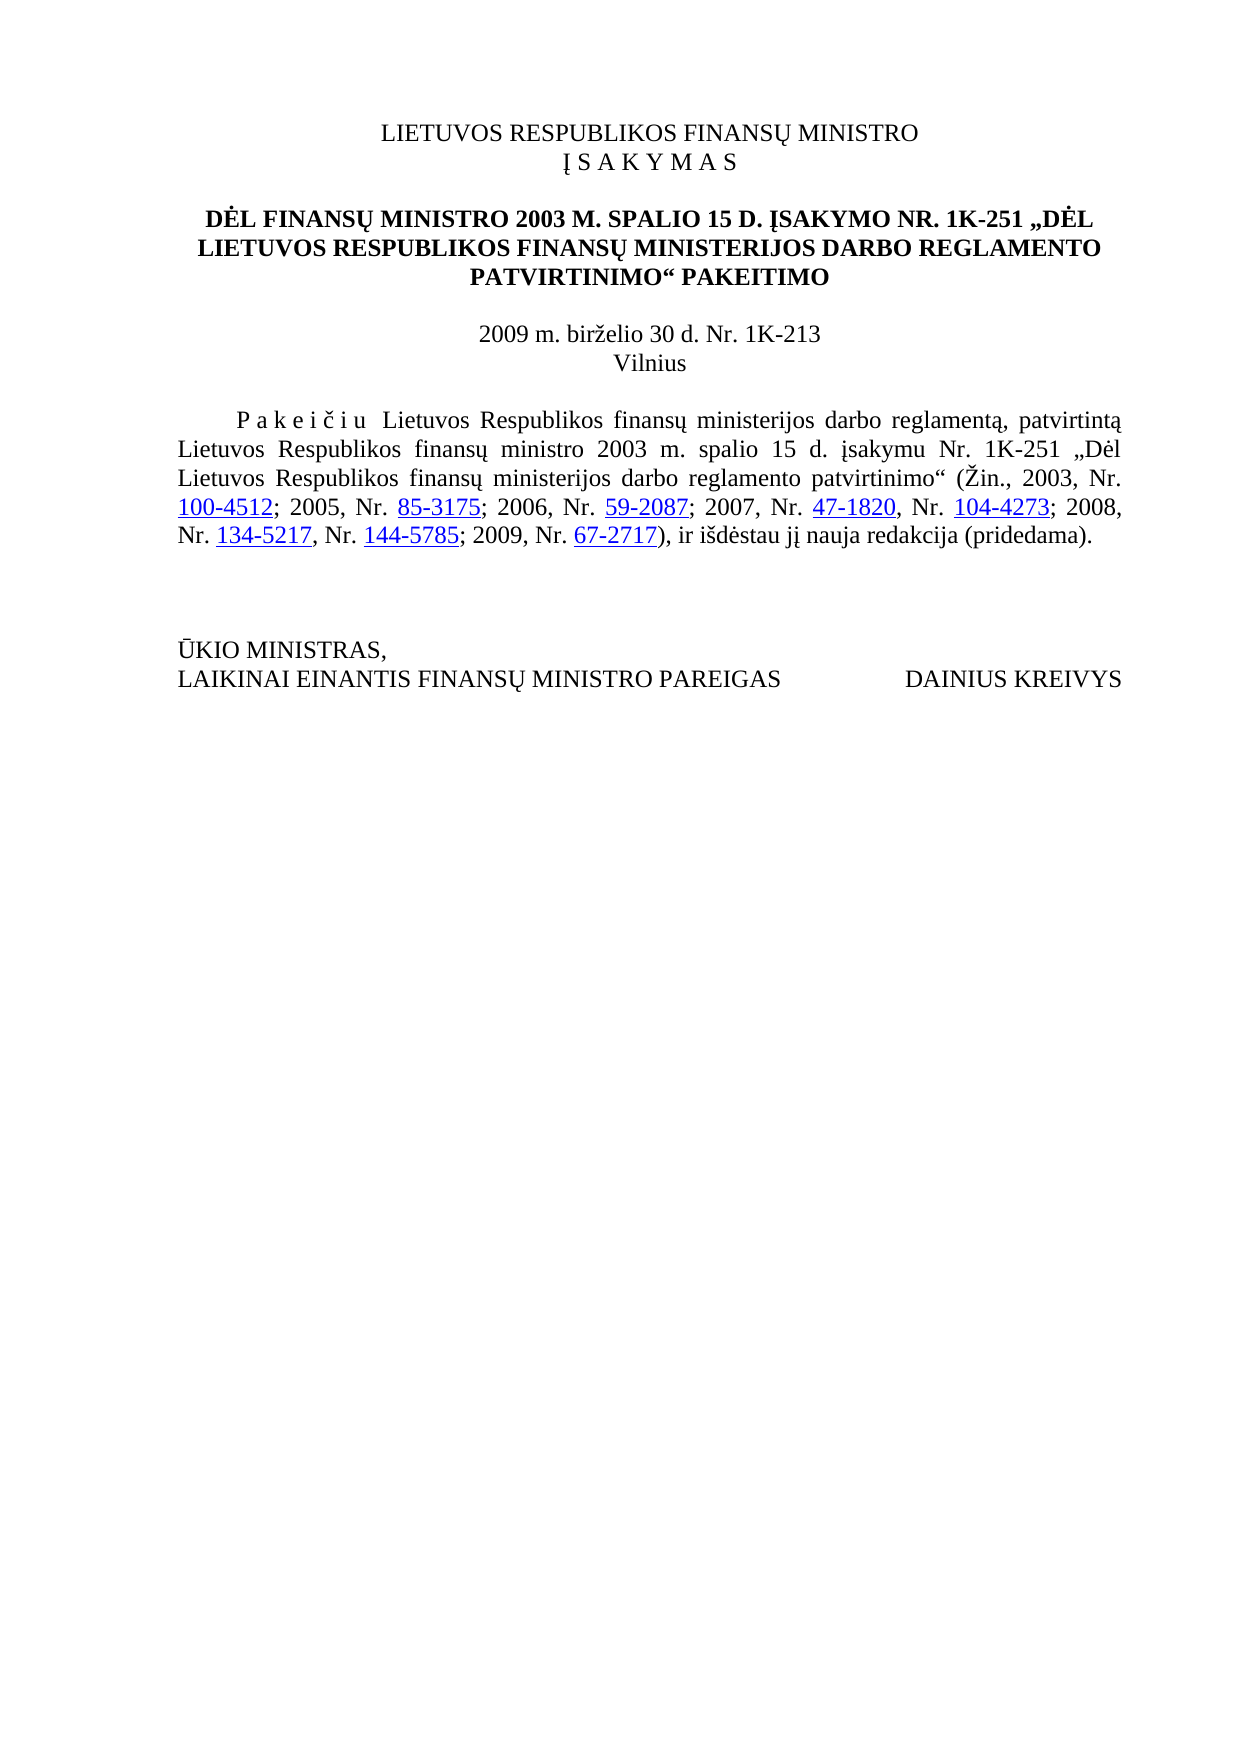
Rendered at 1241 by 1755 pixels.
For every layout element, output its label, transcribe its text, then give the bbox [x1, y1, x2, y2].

text Vilnius [177, 348, 1122, 377]
text ĮSAKYMAS [177, 147, 1122, 176]
text Pakeičiu Lietuvos Respublikos finansų ministerijos darbo reglamentą, patvirtintą Lietuvos Respublikos finansų ministro 2003 m. spalio 15 d. įsakymu Nr. 1K-251 „Dėl Lietuvos Respublikos finansų ministerijos darbo reglamento patvirtinimo“ (Žin., 2003, Nr. 100-4512; 2005, Nr. 85-3175; 2006, Nr. 59-2087; 2007, Nr. 47-1820, Nr. 104-4273; 2008, Nr. 134-5217, Nr. 144-5785; 2009, Nr. 67-2717), ir išdėstau jį nauja redakcija (pridedama). [177, 406, 1122, 549]
text 2009 m. birželio 30 d. Nr. 1K-213 [177, 319, 1122, 348]
text DĖL FINANSŲ MINISTRO 2003 M. SPALIO 15 D. ĮSAKYMO NR. 1K-251 „DĖL LIETUVOS RESPUBLIKOS FINANSŲ MINISTERIJOS DARBO REGLAMENTO PATVIRTINIMO“ PAKEITIMO [177, 204, 1122, 291]
text LAIKINAI EINANTIS FINANSŲ MINISTRO PAREIGAS DAINIUS KREIVYS [177, 664, 1122, 693]
text LIETUVOS RESPUBLIKOS FINANSŲ MINISTRO [177, 118, 1122, 147]
text ŪKIO MINISTRAS, [177, 636, 1122, 664]
